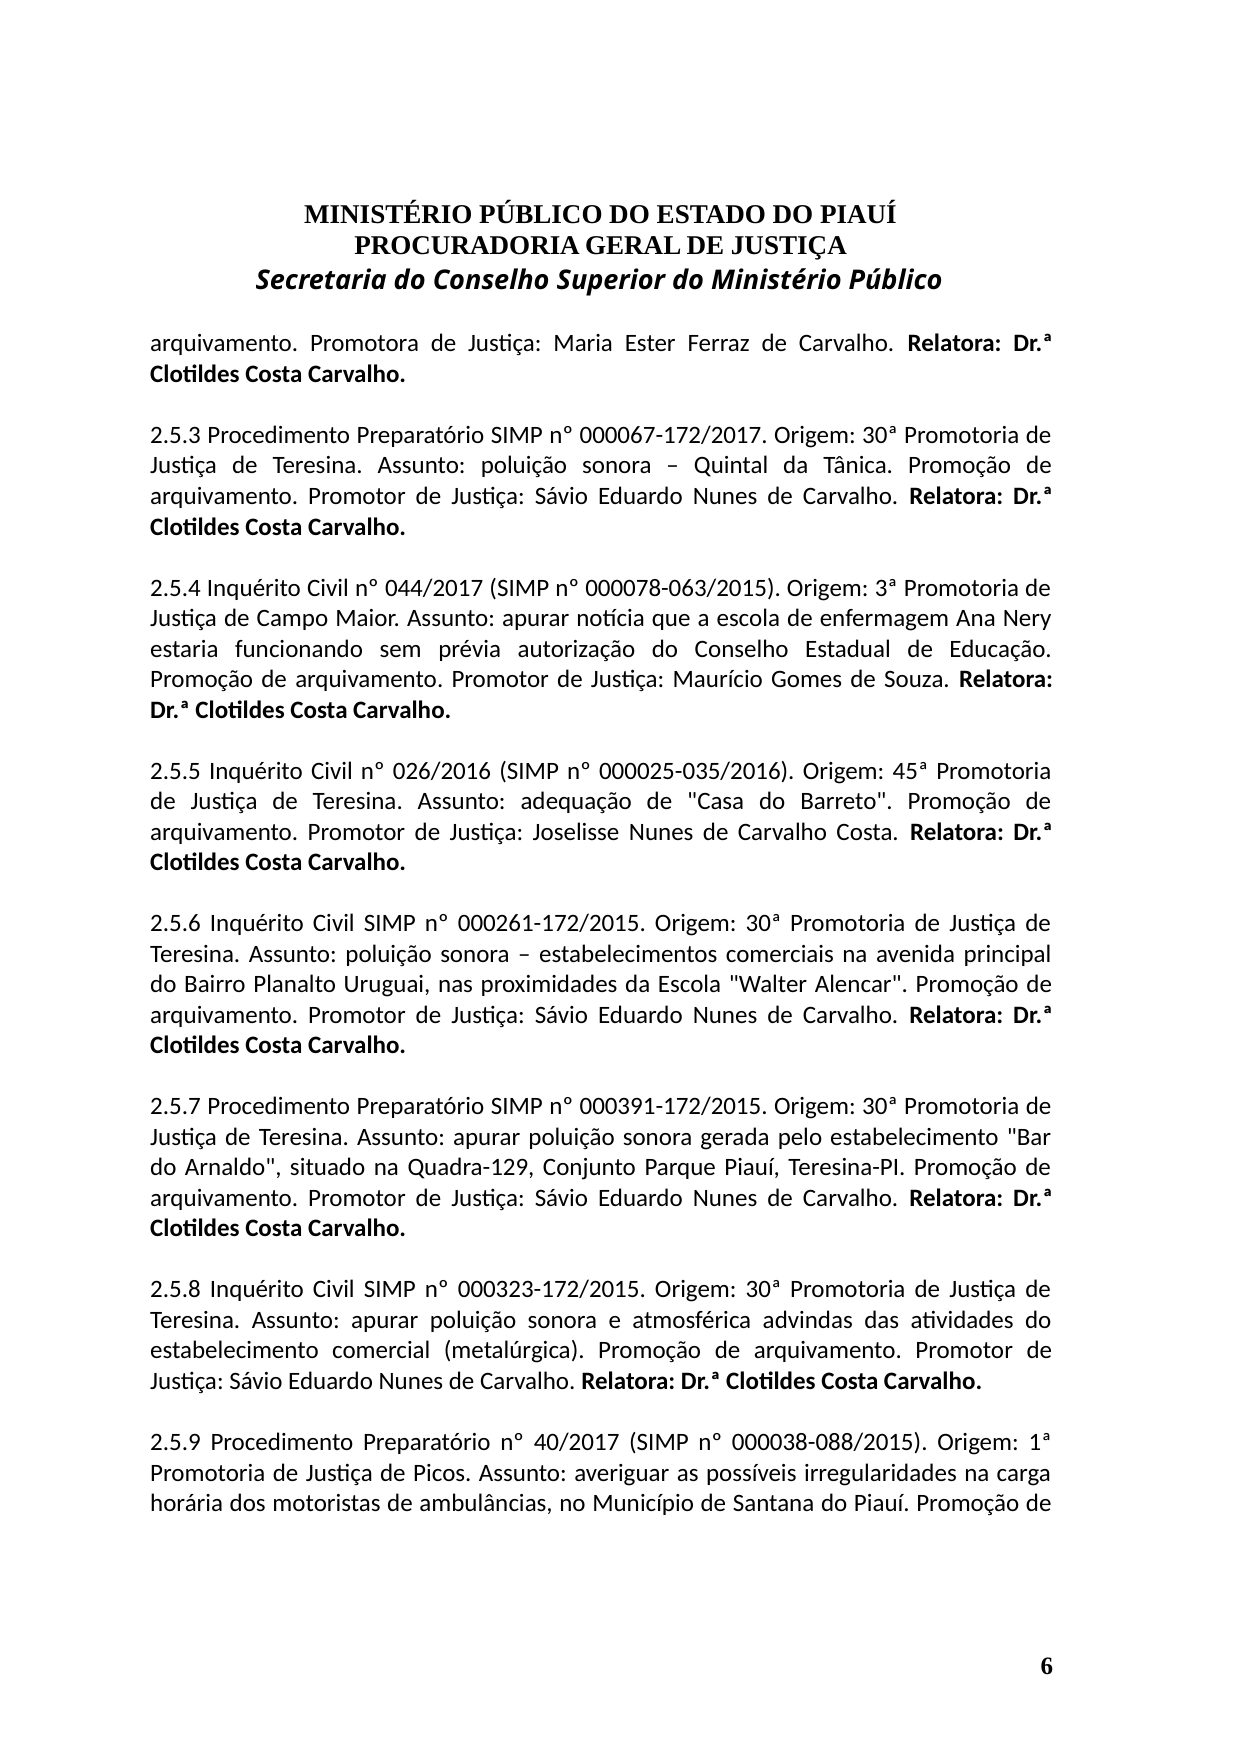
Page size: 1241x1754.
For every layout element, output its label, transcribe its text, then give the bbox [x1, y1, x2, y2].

text 2.5.6 Inquérito Civil SIMP nº 000261-172/2015. Origem: 30ª Promotoria de Justiça de Teresina. Assunto: poluição sonora – estabelecimentos comerciais na avenida principal do Bairro Planalto Uruguai, nas proximidades da Escola "Walter Alencar". Promoção de arquivamento. Promotor de Justiça: Sávio Eduardo Nunes de Carvalho. Relatora: Dr.ª Clotildes Costa Carvalho. [150, 907, 1053, 1060]
text 2.5.4 Inquérito Civil nº 044/2017 (SIMP nº 000078-063/2015). Origem: 3ª Promotoria de Justiça de Campo Maior. Assunto: apurar notícia que a escola de enfermagem Ana Nery estaria funcionando sem prévia autorização do Conselho Estadual de Educação. Promoção de arquivamento. Promotor de Justiça: Maurício Gomes de Souza. Relatora: Dr.ª Clotildes Costa Carvalho. [150, 572, 1053, 724]
text 2.5.9 Procedimento Preparatório nº 40/2017 (SIMP nº 000038-088/2015). Origem: 1ª Promotoria de Justiça de Picos. Assunto: averiguar as possíveis irregularidades na carga horária dos motoristas de ambulâncias, no Município de Santana do Piauí. Promoção de [150, 1426, 1053, 1518]
text 2.5.3 Procedimento Preparatório SIMP nº 000067-172/2017. Origem: 30ª Promotoria de Justiça de Teresina. Assunto: poluição sonora – Quintal da Tânica. Promoção de arquivamento. Promotor de Justiça: Sávio Eduardo Nunes de Carvalho. Relatora: Dr.ª Clotildes Costa Carvalho. [150, 419, 1053, 541]
text 2.5.8 Inquérito Civil SIMP nº 000323-172/2015. Origem: 30ª Promotoria de Justiça de Teresina. Assunto: apurar poluição sonora e atmosférica advindas das atividades do estabelecimento comercial (metalúrgica). Promoção de arquivamento. Promotor de Justiça: Sávio Eduardo Nunes de Carvalho. Relatora: Dr.ª Clotildes Costa Carvalho. [150, 1274, 1053, 1396]
text 2.5.5 Inquérito Civil nº 026/2016 (SIMP nº 000025-035/2016). Origem: 45ª Promotoria de Justiça de Teresina. Assunto: adequação de "Casa do Barreto". Promoção de arquivamento. Promotor de Justiça: Joselisse Nunes de Carvalho Costa. Relatora: Dr.ª Clotildes Costa Carvalho. [150, 755, 1053, 877]
text 2.5.7 Procedimento Preparatório SIMP nº 000391-172/2015. Origem: 30ª Promotoria de Justiça de Teresina. Assunto: apurar poluição sonora gerada pelo estabelecimento "Bar do Arnaldo", situado na Quadra-129, Conjunto Parque Piauí, Teresina-PI. Promoção de arquivamento. Promotor de Justiça: Sávio Eduardo Nunes de Carvalho. Relatora: Dr.ª Clotildes Costa Carvalho. [150, 1091, 1053, 1243]
text arquivamento. Promotora de Justiça: Maria Ester Ferraz de Carvalho. Relatora: Dr.ª Clotildes Costa Carvalho. [150, 327, 1053, 388]
